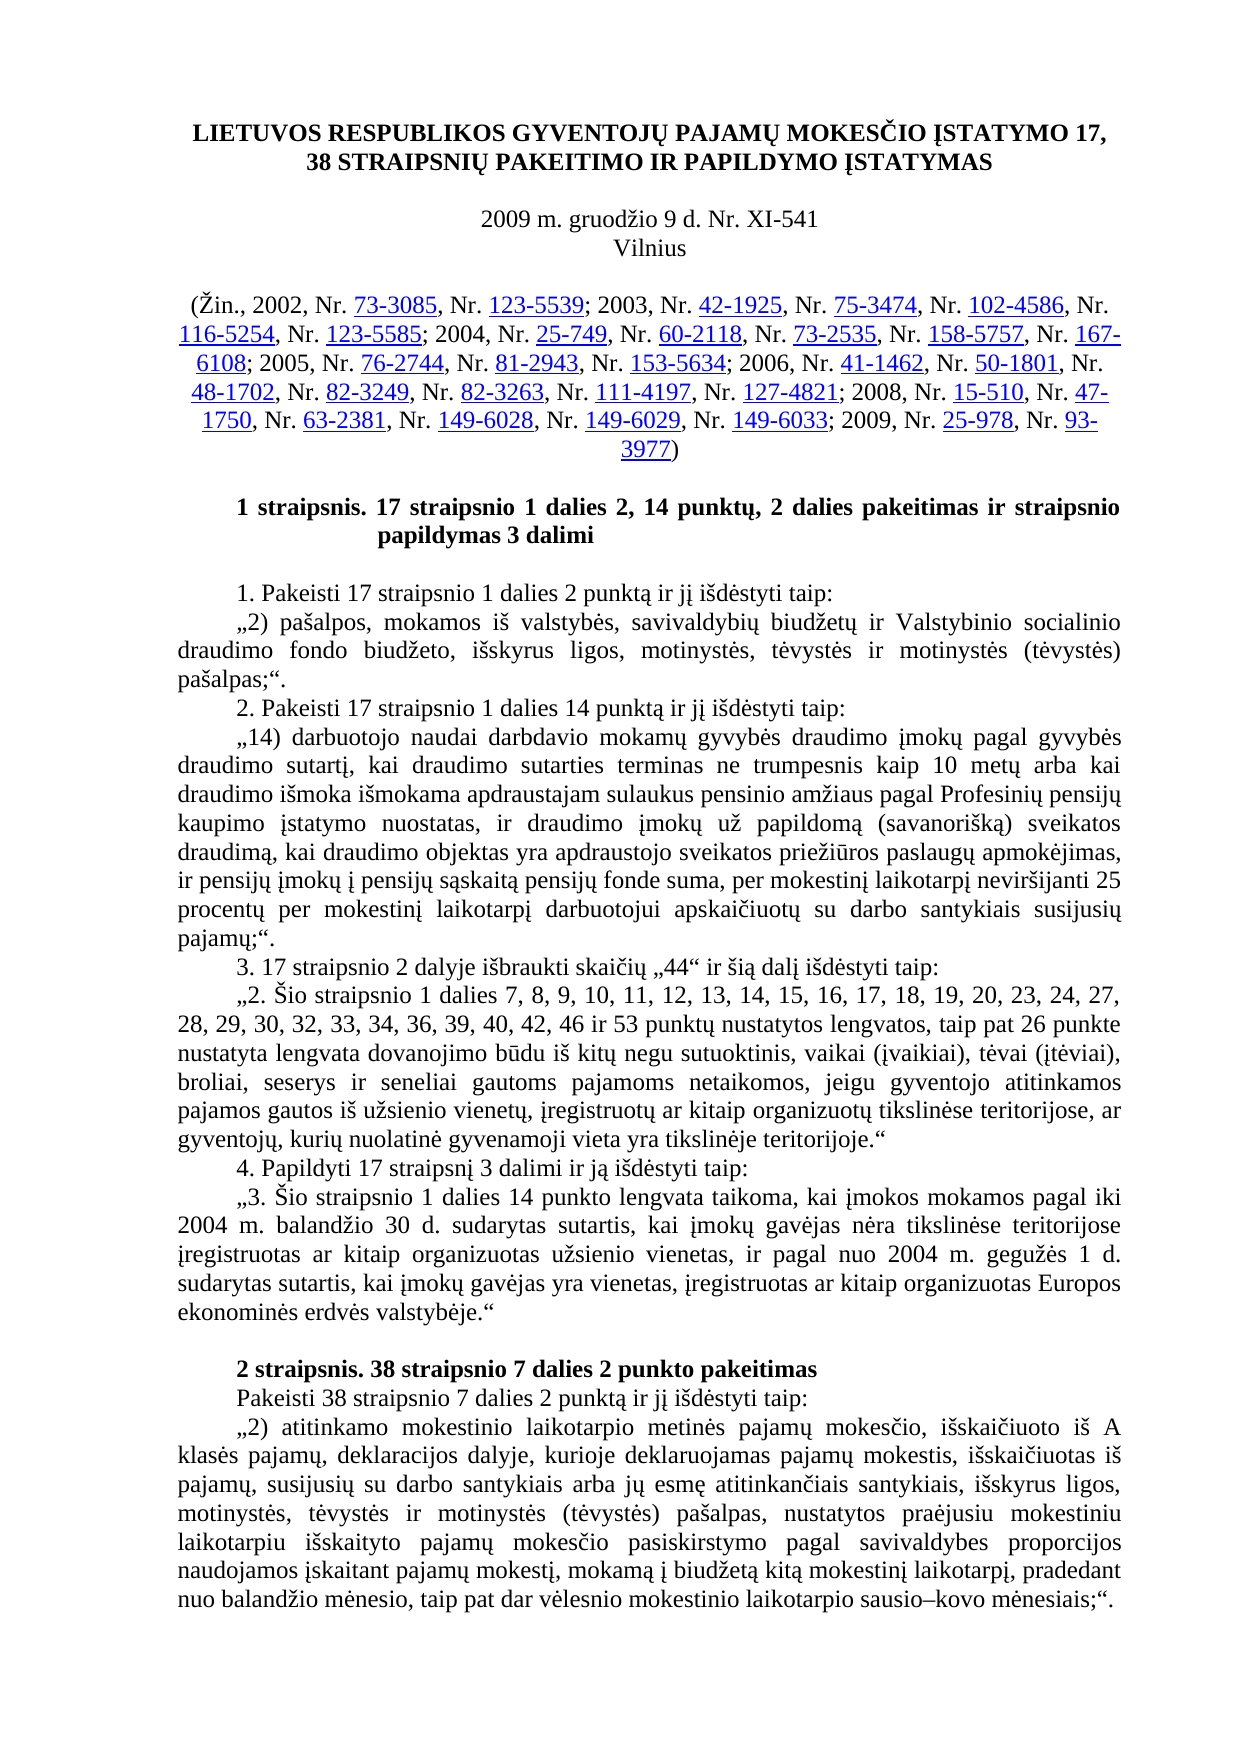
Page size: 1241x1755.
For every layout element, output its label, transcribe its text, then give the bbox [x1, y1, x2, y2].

text 1. Pakeisti 17 straipsnio 1 dalies 2 punktą ir jį išdėstyti taip: [177, 578, 1122, 607]
text „3. Šio straipsnio 1 dalies 14 punkto lengvata taikoma, kai įmokos mokamos pagal iki 2004 m. balandžio 30 d. sudarytas sutartis, kai įmokų gavėjas nėra tikslinėse teritorijose įregistruotas ar kitaip organizuotas užsienio vienetas, ir pagal nuo 2004 m. gegužės 1 d. sudarytas sutartis, kai įmokų gavėjas yra vienetas, įregistruotas ar kitaip organizuotas Europos ekonominės erdvės valstybėje.“ [177, 1182, 1122, 1326]
text 2 straipsnis. 38 straipsnio 7 dalies 2 punkto pakeitimas [177, 1354, 1122, 1383]
text (Žin., 2002, Nr. 73-3085, Nr. 123-5539; 2003, Nr. 42-1925, Nr. 75-3474, Nr. 102-4586, Nr. 116-5254, Nr. 123-5585; 2004, Nr. 25-749, Nr. 60-2118, Nr. 73-2535, Nr. 158-5757, Nr. 167-6108; 2005, Nr. 76-2744, Nr. 81-2943, Nr. 153-5634; 2006, Nr. 41-1462, Nr. 50-1801, Nr. 48-1702, Nr. 82-3249, Nr. 82-3263, Nr. 111-4197, Nr. 127-4821; 2008, Nr. 15-510, Nr. 47-1750, Nr. 63-2381, Nr. 149-6028, Nr. 149-6029, Nr. 149-6033; 2009, Nr. 25-978, Nr. 93-3977) [177, 291, 1122, 463]
text 1 straipsnis. 17 straipsnio 1 dalies 2, 14 punktų, 2 dalies pakeitimas ir straipsnio papildymas 3 dalimi [236, 492, 1122, 549]
text 4. Papildyti 17 straipsnį 3 dalimi ir ją išdėstyti taip: [177, 1153, 1122, 1182]
text „2) atitinkamo mokestinio laikotarpio metinės pajamų mokesčio, išskaičiuoto iš A klasės pajamų, deklaracijos dalyje, kurioje deklaruojamas pajamų mokestis, išskaičiuotas iš pajamų, susijusių su darbo santykiais arba jų esmę atitinkančiais santykiais, išskyrus ligos, motinystės, tėvystės ir motinystės (tėvystės) pašalpas, nustatytos praėjusiu mokestiniu laikotarpiu išskaityto pajamų mokesčio pasiskirstymo pagal savivaldybes proporcijos naudojamos įskaitant pajamų mokestį, mokamą į biudžetą kitą mokestinį laikotarpį, pradedant nuo balandžio mėnesio, taip pat dar vėlesnio mokestinio laikotarpio sausio–kovo mėnesiais;“. [177, 1412, 1122, 1613]
text Pakeisti 38 straipsnio 7 dalies 2 punktą ir jį išdėstyti taip: [177, 1383, 1122, 1412]
text LIETUVOS RESPUBLIKOS GYVENTOJŲ PAJAMŲ MOKESČIO ĮSTATYMO 17, 38 STRAIPSNIŲ PAKEITIMO IR PAPILDYMO ĮSTATYMAS [177, 118, 1122, 176]
text 3. 17 straipsnio 2 dalyje išbraukti skaičių „44“ ir šią dalį išdėstyti taip: [177, 952, 1122, 981]
text 2009 m. gruodžio 9 d. Nr. XI-541 [177, 204, 1122, 233]
text „14) darbuotojo naudai darbdavio mokamų gyvybės draudimo įmokų pagal gyvybės draudimo sutartį, kai draudimo sutarties terminas ne trumpesnis kaip 10 metų arba kai draudimo išmoka išmokama apdraustajam sulaukus pensinio amžiaus pagal Profesinių pensijų kaupimo įstatymo nuostatas, ir draudimo įmokų už papildomą (savanorišką) sveikatos draudimą, kai draudimo objektas yra apdraustojo sveikatos priežiūros paslaugų apmokėjimas, ir pensijų įmokų į pensijų sąskaitą pensijų fonde suma, per mokestinį laikotarpį neviršijanti 25 procentų per mokestinį laikotarpį darbuotojui apskaičiuotų su darbo santykiais susijusių pajamų;“. [177, 722, 1122, 952]
text 2. Pakeisti 17 straipsnio 1 dalies 14 punktą ir jį išdėstyti taip: [177, 693, 1122, 722]
text „2) pašalpos, mokamos iš valstybės, savivaldybių biudžetų ir Valstybinio socialinio draudimo fondo biudžeto, išskyrus ligos, motinystės, tėvystės ir motinystės (tėvystės) pašalpas;“. [177, 607, 1122, 693]
text „2. Šio straipsnio 1 dalies 7, 8, 9, 10, 11, 12, 13, 14, 15, 16, 17, 18, 19, 20, 23, 24, 27, 28, 29, 30, 32, 33, 34, 36, 39, 40, 42, 46 ir 53 punktų nustatytos lengvatos, taip pat 26 punkte nustatyta lengvata dovanojimo būdu iš kitų negu sutuoktinis, vaikai (įvaikiai), tėvai (įtėviai), broliai, seserys ir seneliai gautoms pajamoms netaikomos, jeigu gyventojo atitinkamos pajamos gautos iš užsienio vienetų, įregistruotų ar kitaip organizuotų tikslinėse teritorijose, ar gyventojų, kurių nuolatinė gyvenamoji vieta yra tikslinėje teritorijoje.“ [177, 981, 1122, 1153]
text Vilnius [177, 233, 1122, 262]
